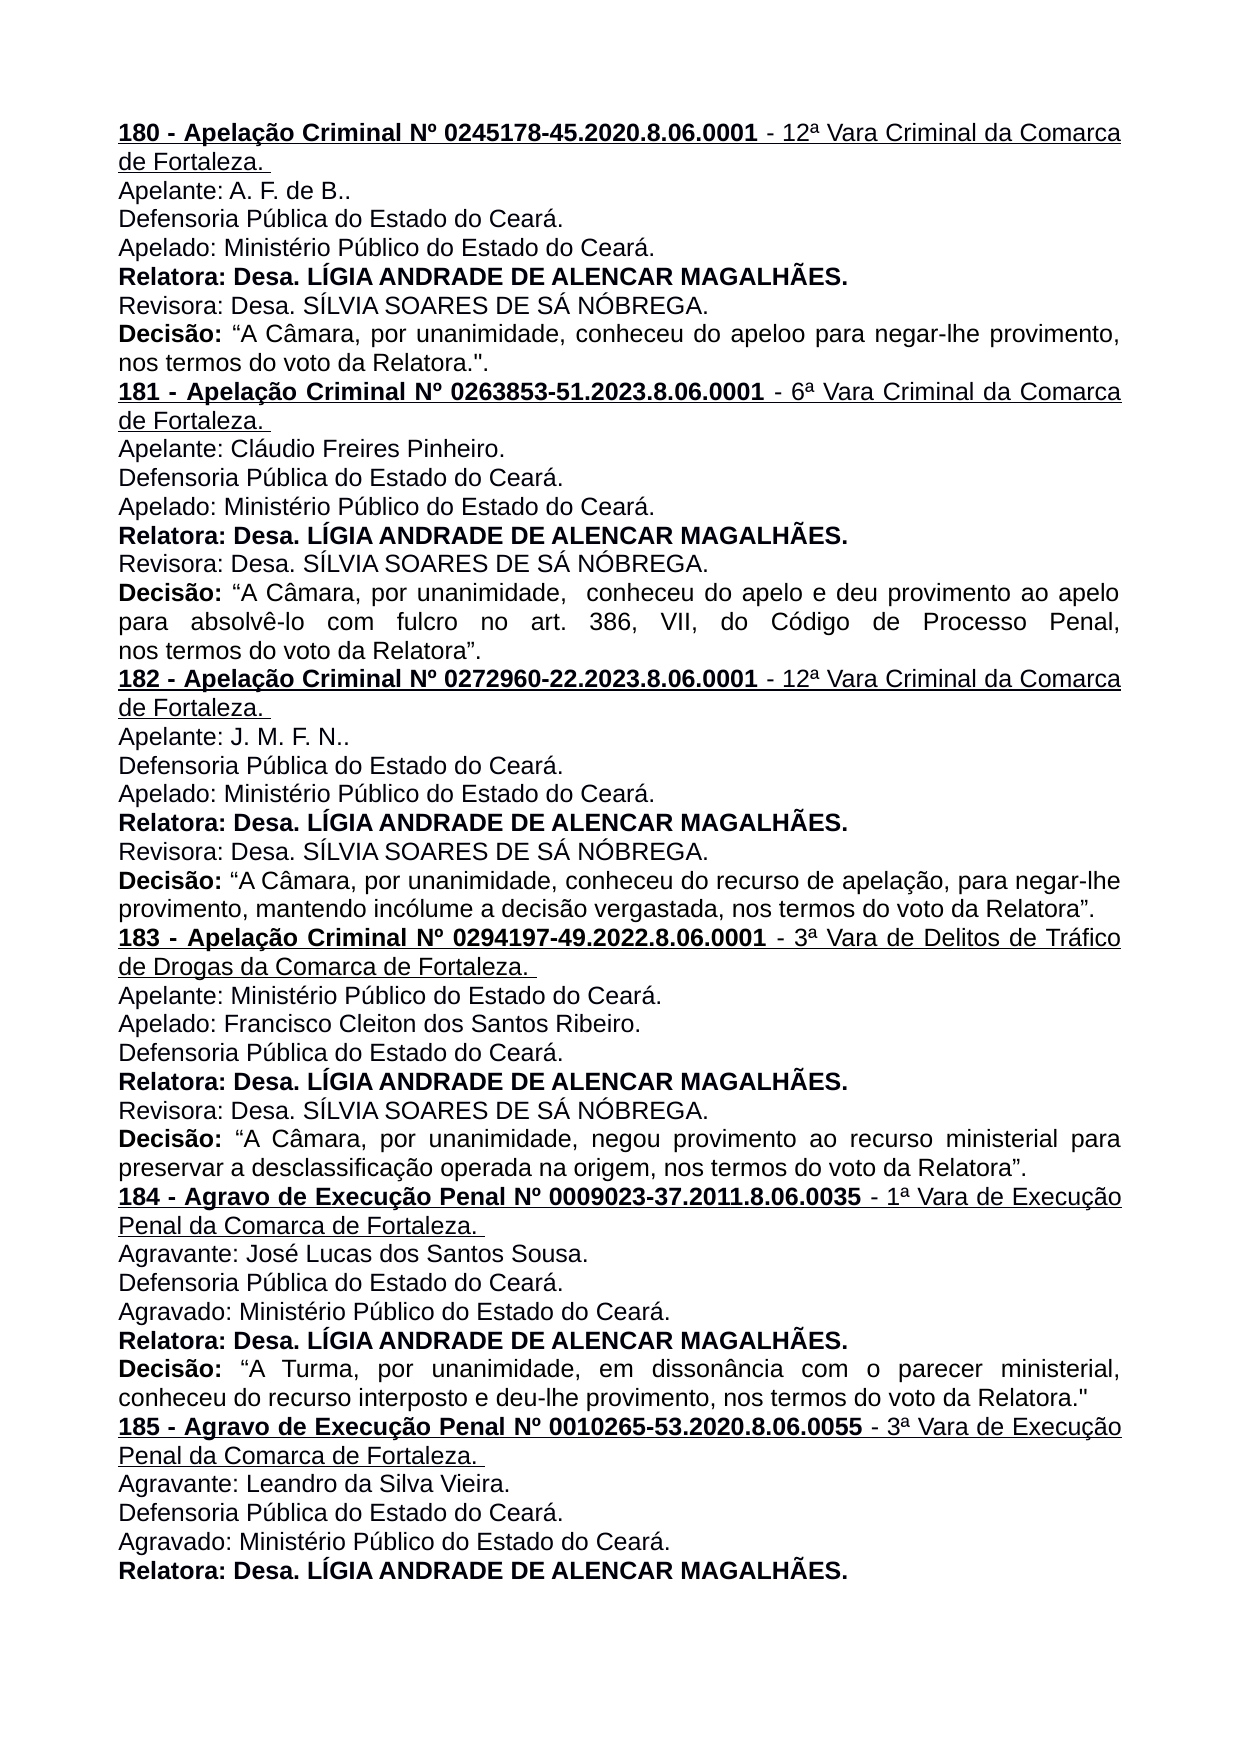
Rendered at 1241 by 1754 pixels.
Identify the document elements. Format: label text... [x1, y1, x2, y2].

text 182 - Apelação Criminal Nº 0272960-22.2023.8.06.0001 - 12ª Vara Criminal da Comarca de Fortaleza. [118, 664, 1122, 722]
text 180 - Apelação Criminal Nº 0245178-45.2020.8.06.0001 - 12ª Vara Criminal da Comarca de Fortaleza. [118, 118, 1122, 176]
text Penal da Comarca de Fortaleza. [118, 1208, 1122, 1239]
text Apelante: Ministério Público do Estado do Ceará. [118, 981, 1122, 1009]
text Agravado: Ministério Público do Estado do Ceará. [118, 1297, 1122, 1326]
text Relatora: Desa. LÍGIA ANDRADE DE ALENCAR MAGALHÃES. [118, 808, 1122, 837]
text Apelado: Ministério Público do Estado do Ceará. [118, 492, 1122, 521]
text Agravante: José Lucas dos Santos Sousa. [118, 1239, 1122, 1268]
text Decisão: “A Câmara, por unanimidade, conheceu do apelo e deu provimento ao apelo para absolvê-lo com fulcro no art. 386, VII, do Código de Processo Penal, nos termos do voto da Relatora”. [118, 578, 1122, 664]
text Relatora: Desa. LÍGIA ANDRADE DE ALENCAR MAGALHÃES. [118, 1326, 1122, 1354]
text Relatora: Desa. LÍGIA ANDRADE DE ALENCAR MAGALHÃES. [118, 521, 1122, 549]
text Relatora: Desa. LÍGIA ANDRADE DE ALENCAR MAGALHÃES. [118, 262, 1122, 291]
text Decisão: “A Câmara, por unanimidade, conheceu do apeloo para negar-lhe provimento, nos termos do voto da Relatora.". [118, 319, 1122, 377]
text 184 - Agravo de Execução Penal Nº 0009023-37.2011.8.06.0035 - 1ª Vara de Execução [118, 1182, 1122, 1207]
text Penal da Comarca de Fortaleza. [118, 1438, 1122, 1469]
text Defensoria Pública do Estado do Ceará. [118, 204, 1122, 233]
text Defensoria Pública do Estado do Ceará. [118, 1038, 1122, 1067]
text Apelante: Cláudio Freires Pinheiro. [118, 434, 1122, 463]
text 183 - Apelação Criminal Nº 0294197-49.2022.8.06.0001 - 3ª Vara de Delitos de Tráfico de Drogas da Comarca de Fortaleza. [118, 923, 1122, 981]
text Decisão: “A Câmara, por unanimidade, conheceu do recurso de apelação, para negar-lhe provimento, mantendo incólume a decisão vergastada, nos termos do voto da Relatora”. [118, 866, 1122, 923]
text Agravante: Leandro da Silva Vieira. [118, 1469, 1122, 1498]
text Apelante: A. F. de B.. [118, 176, 1122, 204]
text Defensoria Pública do Estado do Ceará. [118, 1268, 1122, 1297]
text Agravado: Ministério Público do Estado do Ceará. [118, 1527, 1122, 1556]
text Apelante: J. M. F. N.. [118, 722, 1122, 751]
text Revisora: Desa. SÍLVIA SOARES DE SÁ NÓBREGA. [118, 549, 1122, 578]
text 181 - Apelação Criminal Nº 0263853-51.2023.8.06.0001 - 6ª Vara Criminal da Comarca [118, 377, 1122, 402]
text Relatora: Desa. LÍGIA ANDRADE DE ALENCAR MAGALHÃES. [118, 1556, 1122, 1584]
text Revisora: Desa. SÍLVIA SOARES DE SÁ NÓBREGA. [118, 1096, 1122, 1124]
text Revisora: Desa. SÍLVIA SOARES DE SÁ NÓBREGA. [118, 291, 1122, 319]
text Revisora: Desa. SÍLVIA SOARES DE SÁ NÓBREGA. [118, 837, 1122, 866]
text Defensoria Pública do Estado do Ceará. [118, 751, 1122, 779]
text Defensoria Pública do Estado do Ceará. [118, 463, 1122, 492]
text Defensoria Pública do Estado do Ceará. [118, 1498, 1122, 1527]
text Decisão: “A Câmara, por unanimidade, negou provimento ao recurso ministerial para preservar a desclassificação operada na origem, nos termos do voto da Relatora”. [118, 1124, 1122, 1182]
text Apelado: Ministério Público do Estado do Ceará. [118, 779, 1122, 808]
text Apelado: Francisco Cleiton dos Santos Ribeiro. [118, 1009, 1122, 1038]
text 185 - Agravo de Execução Penal Nº 0010265-53.2020.8.06.0055 - 3ª Vara de Execução [118, 1412, 1122, 1437]
text Decisão: “A Turma, por unanimidade, em dissonância com o parecer ministerial, conheceu do recurso interposto e deu-lhe provimento, nos termos do voto da Relatora." [118, 1354, 1122, 1412]
text Apelado: Ministério Público do Estado do Ceará. [118, 233, 1122, 262]
text Relatora: Desa. LÍGIA ANDRADE DE ALENCAR MAGALHÃES. [118, 1067, 1122, 1096]
text de Fortaleza. [118, 403, 1122, 434]
